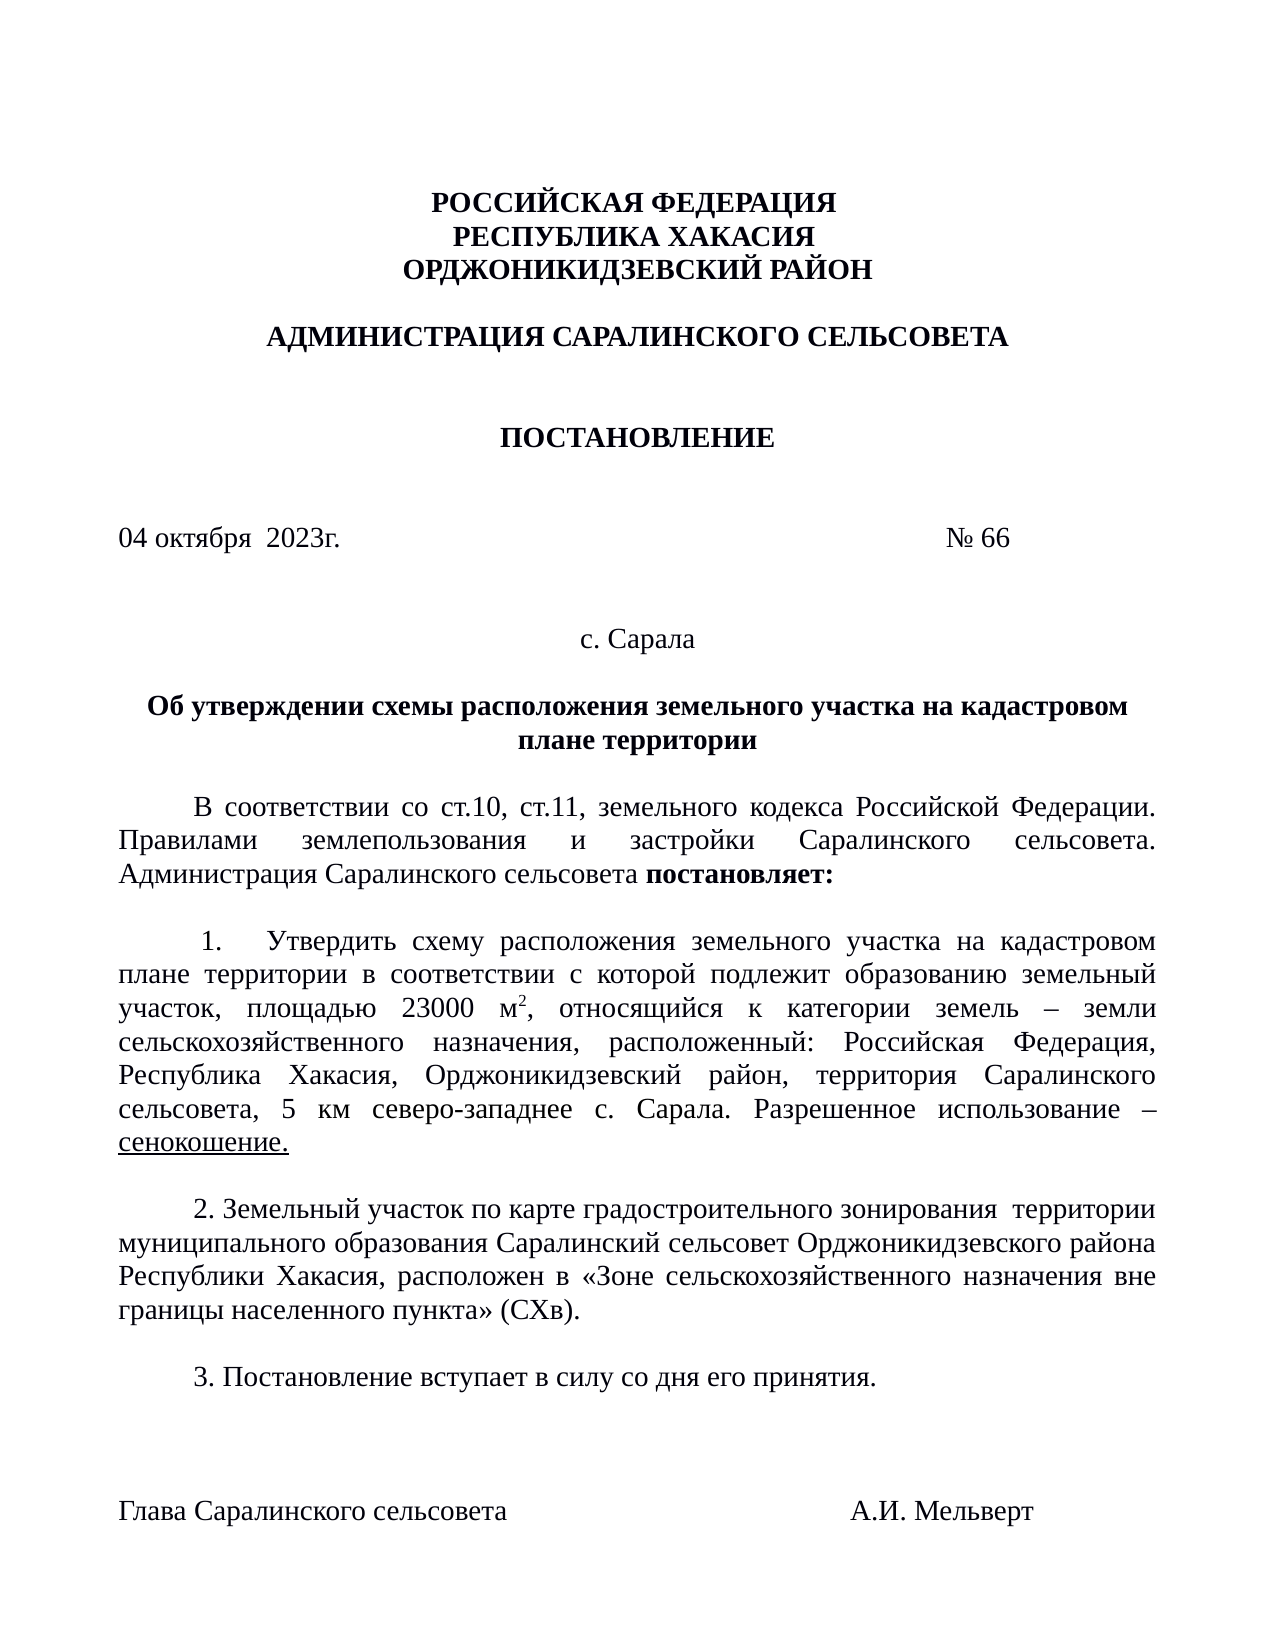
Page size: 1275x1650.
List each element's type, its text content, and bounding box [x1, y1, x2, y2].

text ПОСТАНОВЛЕНИЕ [118, 420, 1157, 453]
text 1. Утвердить схему расположения земельного участка на кадастровом плане территории в соответствии с которой подлежит образованию земельный участок, площадью 23000 м2, относящийся к категории земель – земли сельскохозяйственного назначения, расположенный: Российская Федерация, Республика Хакасия, Орджоникидзевский район, территория Саралинского сельсовета, 5 км северо-западнее с. Сарала. Разрешенное использование – сенокошение. [118, 923, 1157, 1158]
text 04 октября 2023г. № 66 [118, 521, 1157, 554]
text Глава Саралинского сельсовета А.И. Мельверт [118, 1493, 1157, 1527]
text РОССИЙСКАЯ ФЕДЕРАЦИЯ [118, 185, 1157, 219]
text АДМИНИСТРАЦИЯ САРАЛИНСКОГО СЕЛЬСОВЕТА [118, 319, 1157, 353]
text ОРДЖОНИКИДЗЕВСКИЙ РАЙОН [118, 252, 1157, 286]
text 3. Постановление вступает в силу со дня его принятия. [118, 1359, 1157, 1393]
text 2. Земельный участок по карте градостроительного зонирования территории муниципального образования Саралинский сельсовет Орджоникидзевского района Республики Хакасия, расположен в «Зоне сельскохозяйственного назначения вне границы населенного пункта» (СХв). [118, 1191, 1157, 1326]
text Об утверждении схемы расположения земельного участка на кадастровом плане территории [118, 688, 1157, 755]
text РЕСПУБЛИКА ХАКАСИЯ [118, 219, 1157, 252]
text с. Сарала [118, 621, 1157, 655]
text В соответствии со ст.10, ст.11, земельного кодекса Российской Федерации. Правилами землепользования и застройки Саралинского сельсовета. Администрация Саралинского сельсовета постановляет: [118, 789, 1157, 889]
